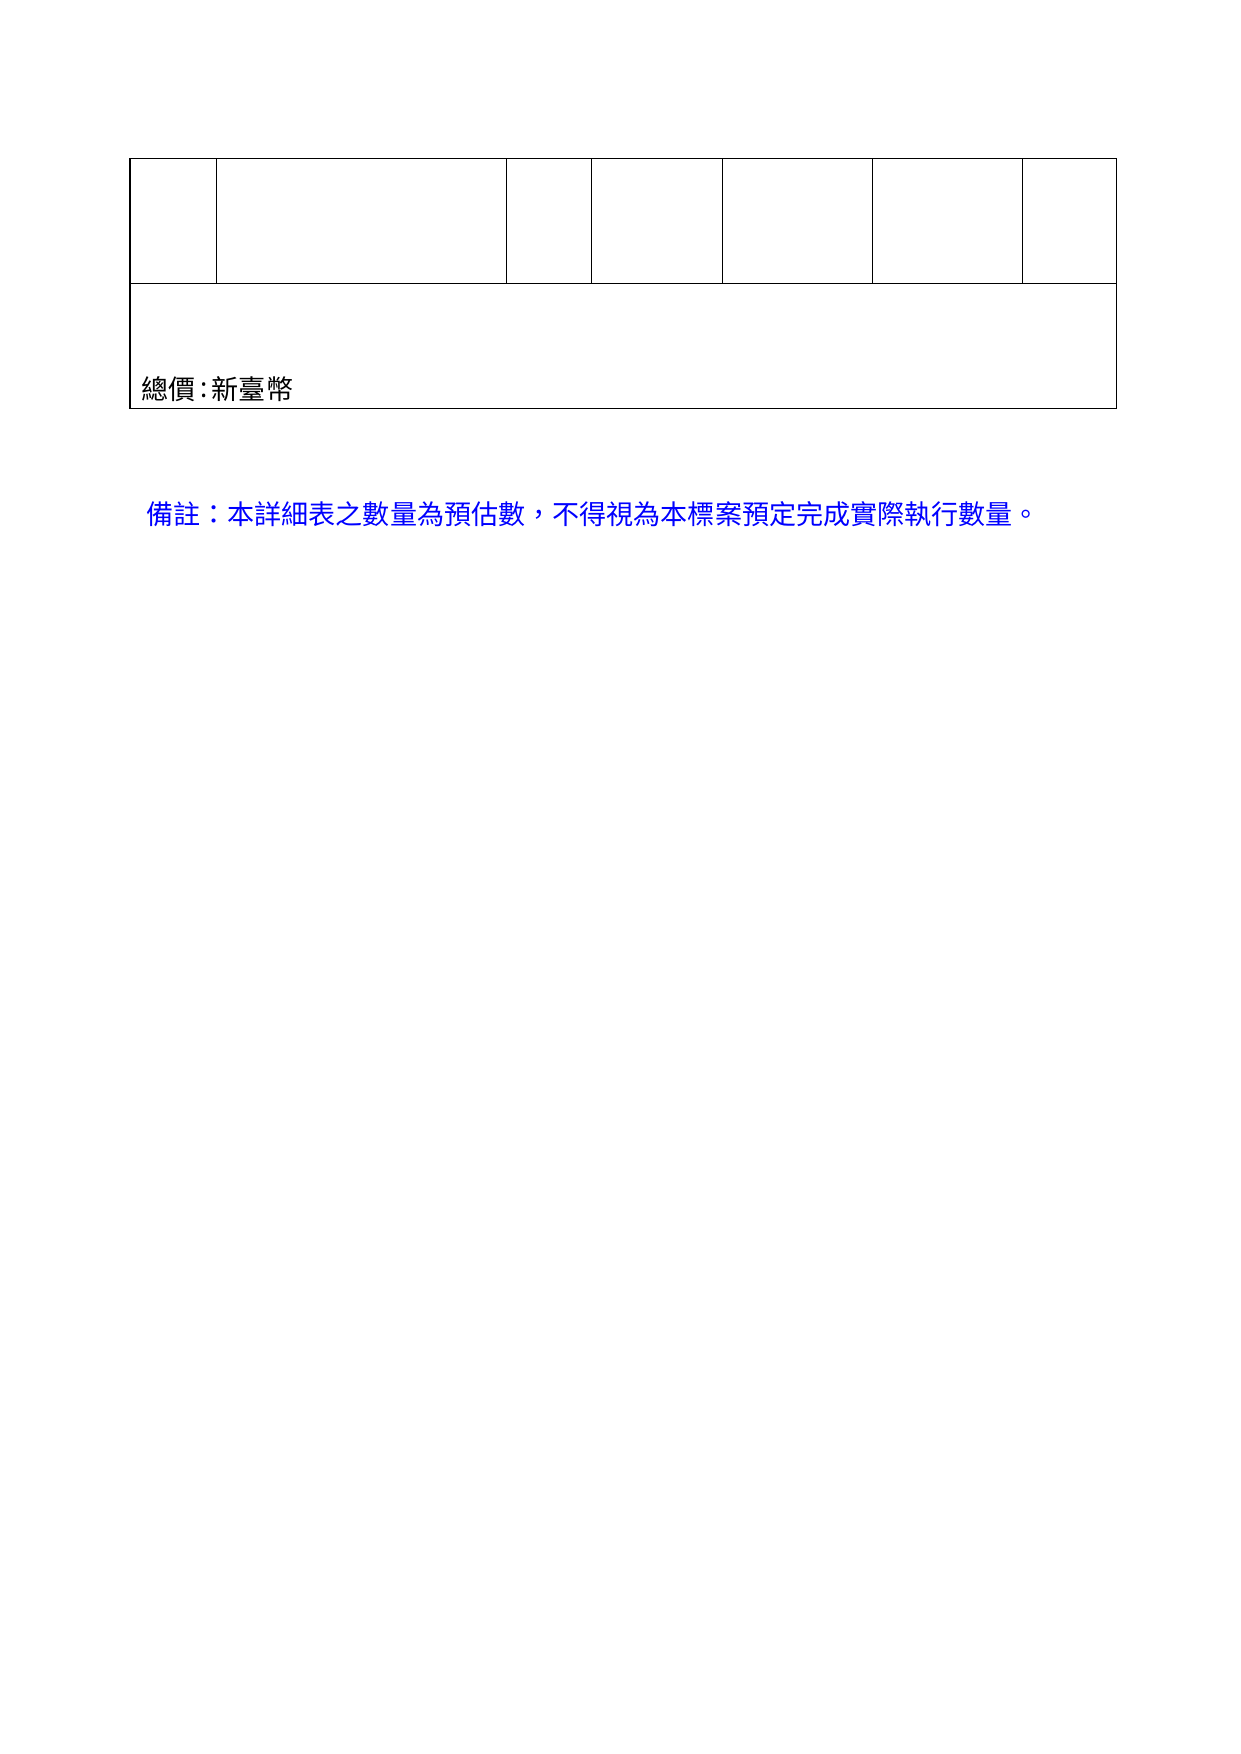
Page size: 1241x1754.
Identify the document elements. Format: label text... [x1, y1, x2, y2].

table_cell [1023, 159, 1116, 283]
table_cell [507, 159, 591, 283]
table_cell [873, 159, 1022, 283]
table_cell [217, 159, 506, 283]
table_cell [131, 159, 216, 283]
text 備註：本詳細表之數量為預估數，不得視為本標案預定完成實際執行數量。 [146, 471, 1110, 533]
table_cell [723, 159, 872, 283]
table_cell [592, 159, 722, 283]
table_cell 總價:新臺幣 [131, 284, 1116, 408]
